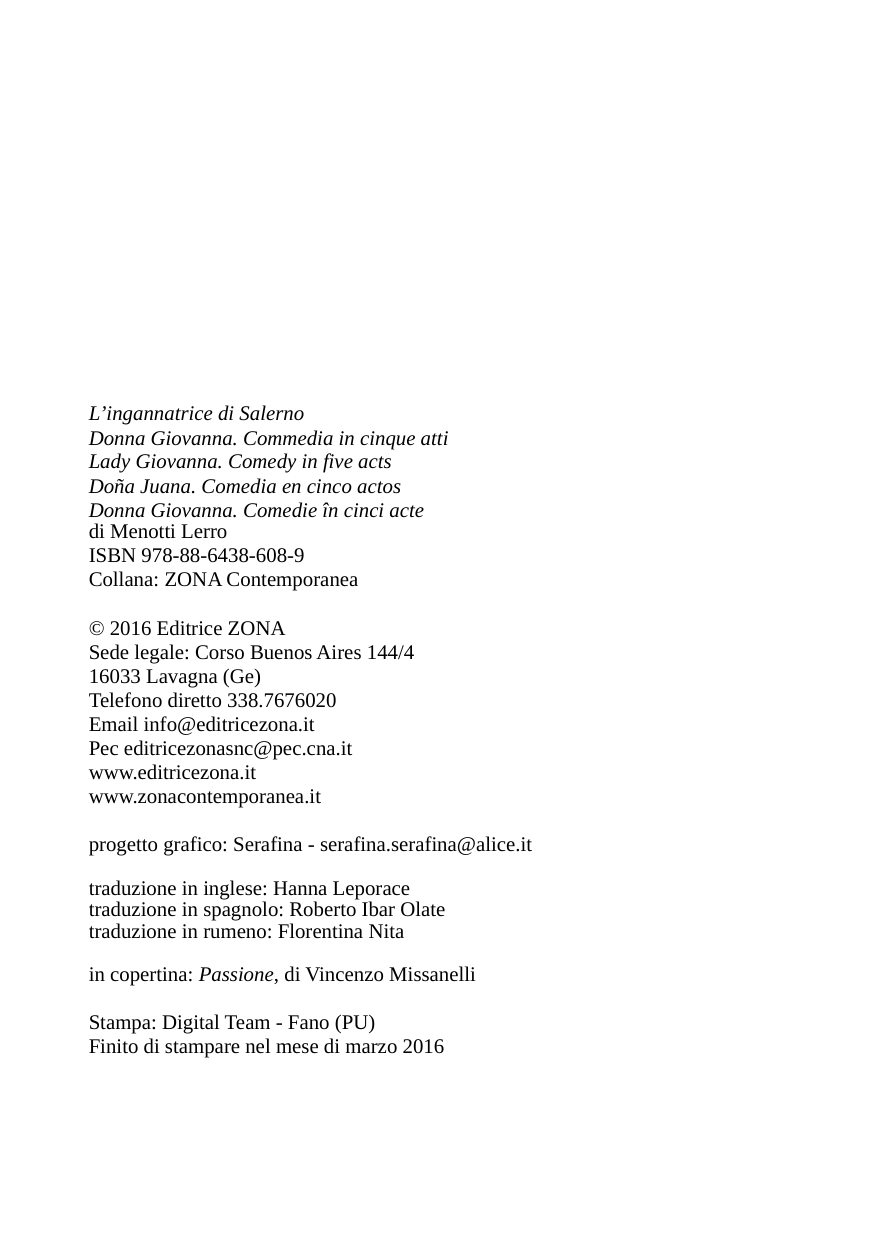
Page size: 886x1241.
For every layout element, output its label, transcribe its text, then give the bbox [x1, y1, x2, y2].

text Pec editricezonasnc@pec.cna.it [88, 736, 797, 760]
text L’ingannatrice di Salerno [88, 401, 797, 425]
text progetto grafico: Serafina - serafina.serafina@alice.it traduzione in inglese: Hanna Leporace traduzione in spagnolo: Roberto Ibar Olate traduzione in rumeno: Florentina Nita in copertina: Passione, di Vincenzo Missanelli [88, 832, 797, 986]
text Donna Giovanna. Comedie în cinci acte di Menotti Lerro [88, 498, 797, 543]
text Lady Giovanna. Comedy in five acts [88, 449, 797, 473]
text Sede legale: Corso Buenos Aires 144/4 [88, 639, 797, 664]
text Doña Juana. Comedia en cinco actos [88, 473, 797, 498]
text ISBN 978-88-6438-608-9 [88, 543, 797, 567]
text www.zonacontemporanea.it [88, 784, 797, 808]
text Telefono diretto 338.7676020 [88, 688, 797, 712]
text Collana: ZONA Contemporanea [88, 567, 797, 591]
text Finito di stampare nel mese di marzo 2016 [88, 1034, 797, 1058]
text © 2016 Editrice ZONA [88, 616, 797, 639]
text Donna Giovanna. Commedia in cinque atti [88, 425, 797, 449]
text Email info@editricezona.it [88, 712, 797, 736]
text www.editricezona.it [88, 760, 797, 784]
text Stampa: Digital Team - Fano (PU) [88, 1010, 797, 1034]
text 16033 Lavagna (Ge) [88, 664, 797, 688]
